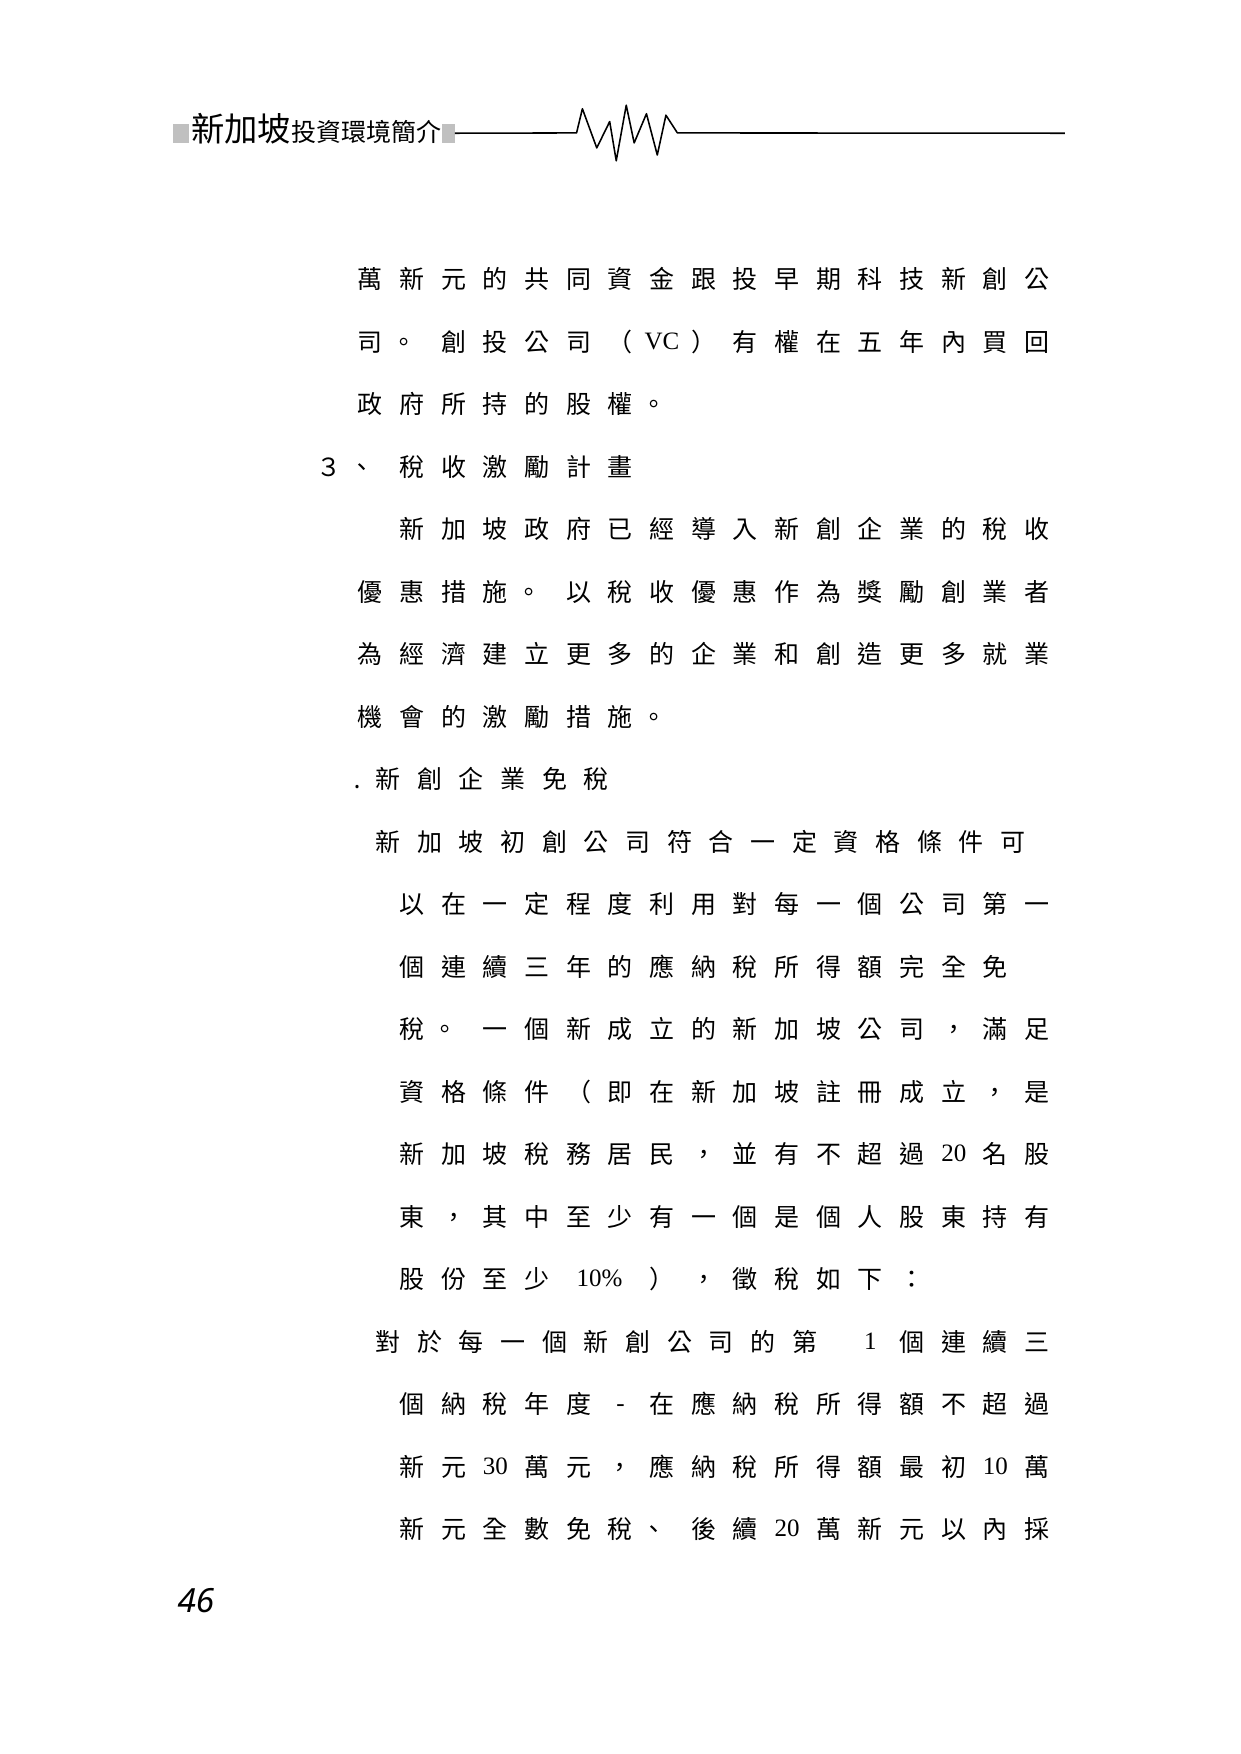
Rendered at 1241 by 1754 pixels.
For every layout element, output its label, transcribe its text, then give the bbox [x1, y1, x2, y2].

text 新加坡初創公司符合一定資格條件可以在一定程度利用對每一個公司第一個連續三年的應納稅所得額完全免稅。一個新成立的新加坡公司，滿足資格條件（即在新加坡註冊成立，是新加坡稅務居民，並有不超過20名股東，其中至少有一個是個人股東持有股份至少10%），徵稅如下： [330, 799, 1058, 1299]
text ３、稅收激勵計畫 [281, 424, 1058, 486]
text 新加坡政府已經導入新創企業的稅收優惠措施。以稅收優惠作為獎勵創業者為經濟建立更多的企業和創造更多就業機會的激勵措施。 [330, 486, 1058, 736]
text ․ 新創企業免稅 [330, 736, 1058, 799]
text 萬新元的共同資金跟投早期科技新創公司。創投公司（VC）有權在五年內買回政府所持的股權。 [330, 236, 1058, 424]
text 對於每一個新創公司的第1個連續三個納稅年度-在應納稅所得額不超過新元30萬元，應納稅所得額最初10萬新元全數免稅、後續20萬新元以內採 [330, 1299, 1058, 1549]
